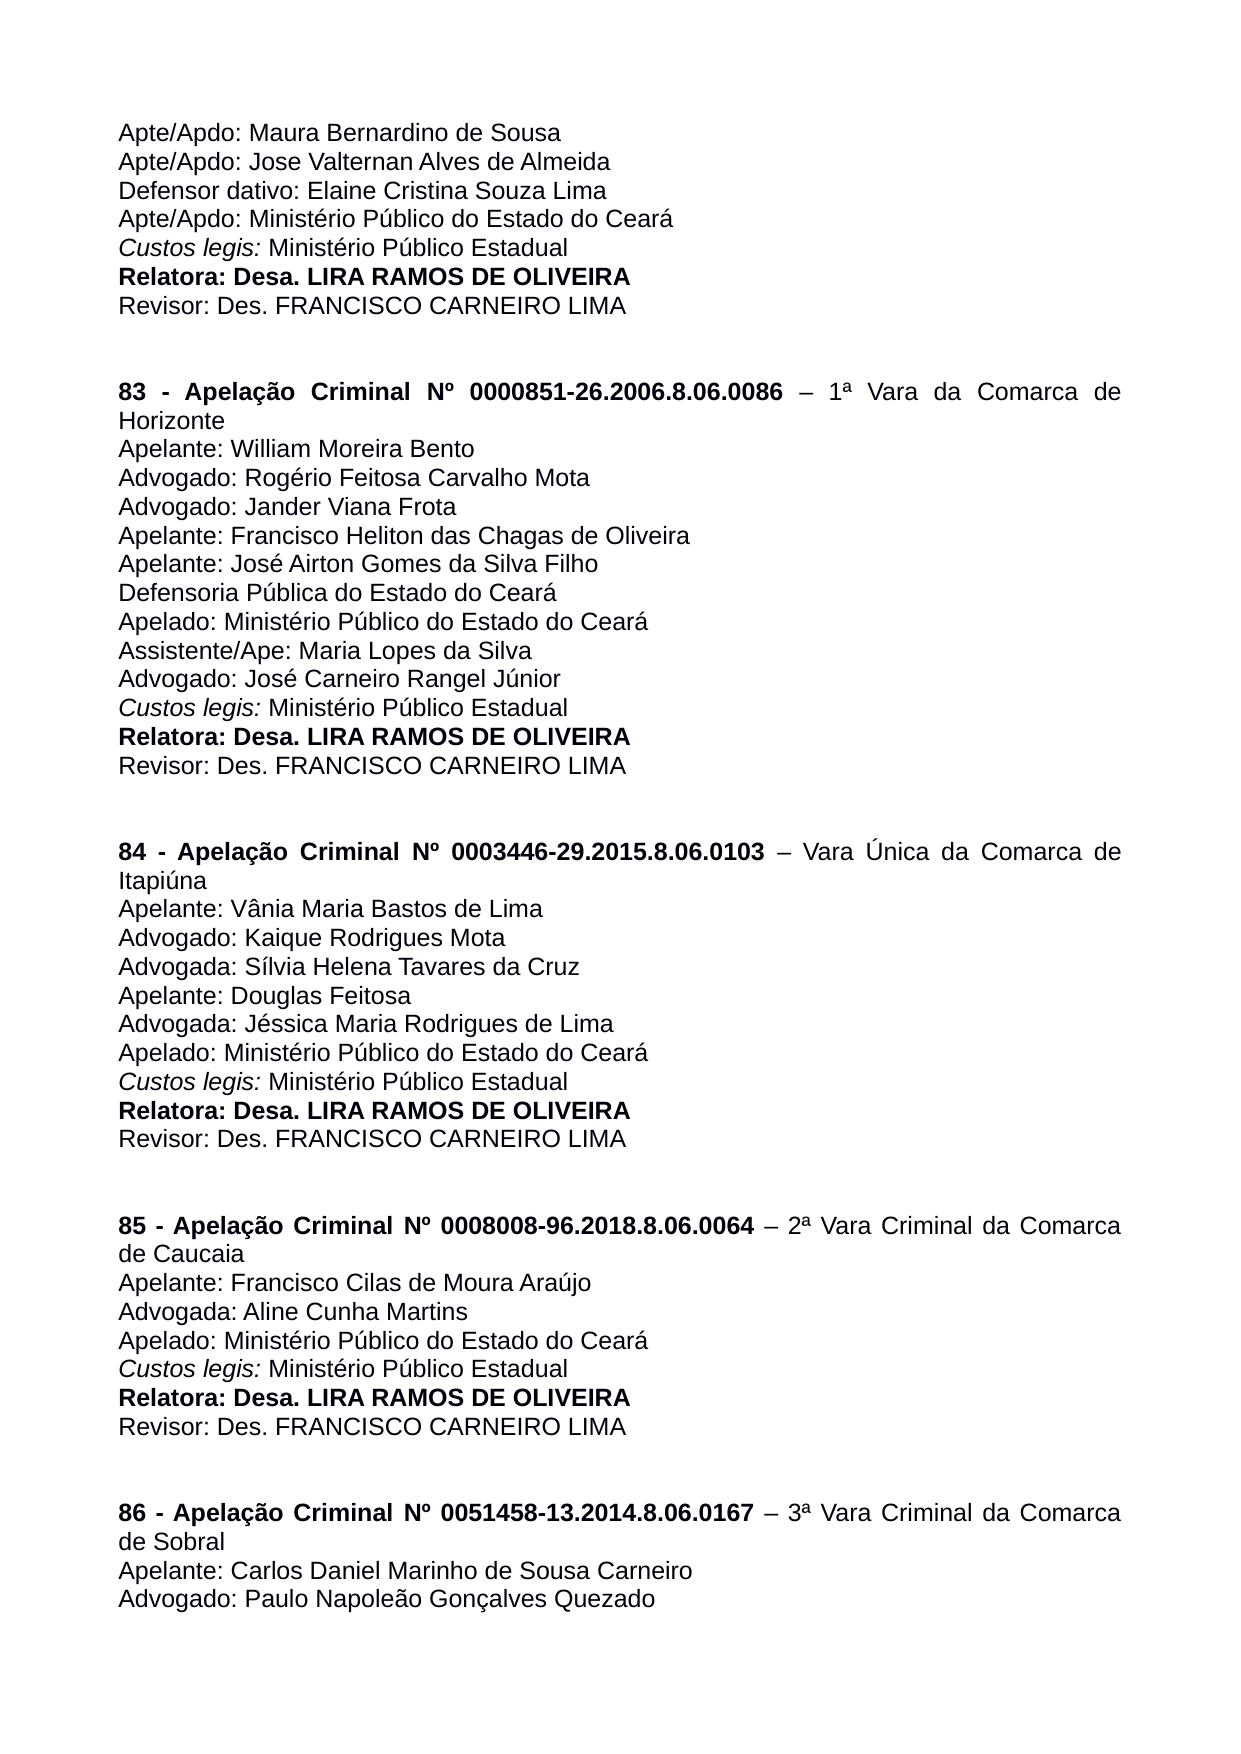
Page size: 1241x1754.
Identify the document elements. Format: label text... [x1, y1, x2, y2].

text Advogada: Aline Cunha Martins [118, 1297, 1122, 1326]
text Advogado: Kaique Rodrigues Mota [118, 923, 1122, 952]
text Apelado: Ministério Público do Estado do Ceará [118, 1038, 1122, 1067]
text Assistente/Ape: Maria Lopes da Silva [118, 636, 1122, 664]
text Advogado: Jander Viana Frota [118, 492, 1122, 521]
text Defensoria Pública do Estado do Ceará [118, 578, 1122, 607]
text Advogado: José Carneiro Rangel Júnior [118, 664, 1122, 693]
text Custos legis: Ministério Público Estadual [118, 233, 1122, 262]
text Relatora: Desa. LIRA RAMOS DE OLIVEIRA [118, 722, 1122, 751]
text Revisor: Des. FRANCISCO CARNEIRO LIMA [118, 1412, 1122, 1441]
text Relatora: Desa. LIRA RAMOS DE OLIVEIRA [118, 262, 1122, 291]
text Apelante: Francisco Cilas de Moura Araújo [118, 1268, 1122, 1297]
text Custos legis: Ministério Público Estadual [118, 693, 1122, 722]
text Relatora: Desa. LIRA RAMOS DE OLIVEIRA [118, 1096, 1122, 1124]
text Revisor: Des. FRANCISCO CARNEIRO LIMA [118, 291, 1122, 319]
text 83 - Apelação Criminal Nº 0000851-26.2006.8.06.0086 – 1ª Vara da Comarca de Horizonte [118, 377, 1122, 434]
text Apelante: Francisco Heliton das Chagas de Oliveira [118, 521, 1122, 549]
text Apelado: Ministério Público do Estado do Ceará [118, 1326, 1122, 1354]
text Custos legis: Ministério Público Estadual [118, 1067, 1122, 1096]
text Apelante: Carlos Daniel Marinho de Sousa Carneiro [118, 1556, 1122, 1584]
text Apelante: William Moreira Bento [118, 434, 1122, 463]
text Advogado: Rogério Feitosa Carvalho Mota [118, 463, 1122, 492]
text 86 - Apelação Criminal Nº 0051458-13.2014.8.06.0167 – 3ª Vara Criminal da Comarca de Sobral [118, 1498, 1122, 1556]
text Apte/Apdo: Jose Valternan Alves de Almeida [118, 147, 1122, 176]
text Revisor: Des. FRANCISCO CARNEIRO LIMA [118, 751, 1122, 779]
text 85 - Apelação Criminal Nº 0008008-96.2018.8.06.0064 – 2ª Vara Criminal da Comarca de Caucaia [118, 1211, 1122, 1268]
text 84 - Apelação Criminal Nº 0003446-29.2015.8.06.0103 – Vara Única da Comarca de Itapiúna [118, 837, 1122, 894]
text Advogada: Jéssica Maria Rodrigues de Lima [118, 1009, 1122, 1038]
text Custos legis: Ministério Público Estadual [118, 1354, 1122, 1383]
text Advogado: Paulo Napoleão Gonçalves Quezado [118, 1584, 1122, 1613]
text Apelante: Douglas Feitosa [118, 981, 1122, 1009]
text Apelado: Ministério Público do Estado do Ceará [118, 607, 1122, 636]
text Revisor: Des. FRANCISCO CARNEIRO LIMA [118, 1124, 1122, 1153]
text Apelante: José Airton Gomes da Silva Filho [118, 549, 1122, 578]
text Defensor dativo: Elaine Cristina Souza Lima [118, 176, 1122, 204]
text Apte/Apdo: Ministério Público do Estado do Ceará [118, 204, 1122, 233]
text Apelante: Vânia Maria Bastos de Lima [118, 894, 1122, 923]
text Relatora: Desa. LIRA RAMOS DE OLIVEIRA [118, 1383, 1122, 1412]
text Apte/Apdo: Maura Bernardino de Sousa [118, 118, 1122, 147]
text Advogada: Sílvia Helena Tavares da Cruz [118, 952, 1122, 981]
